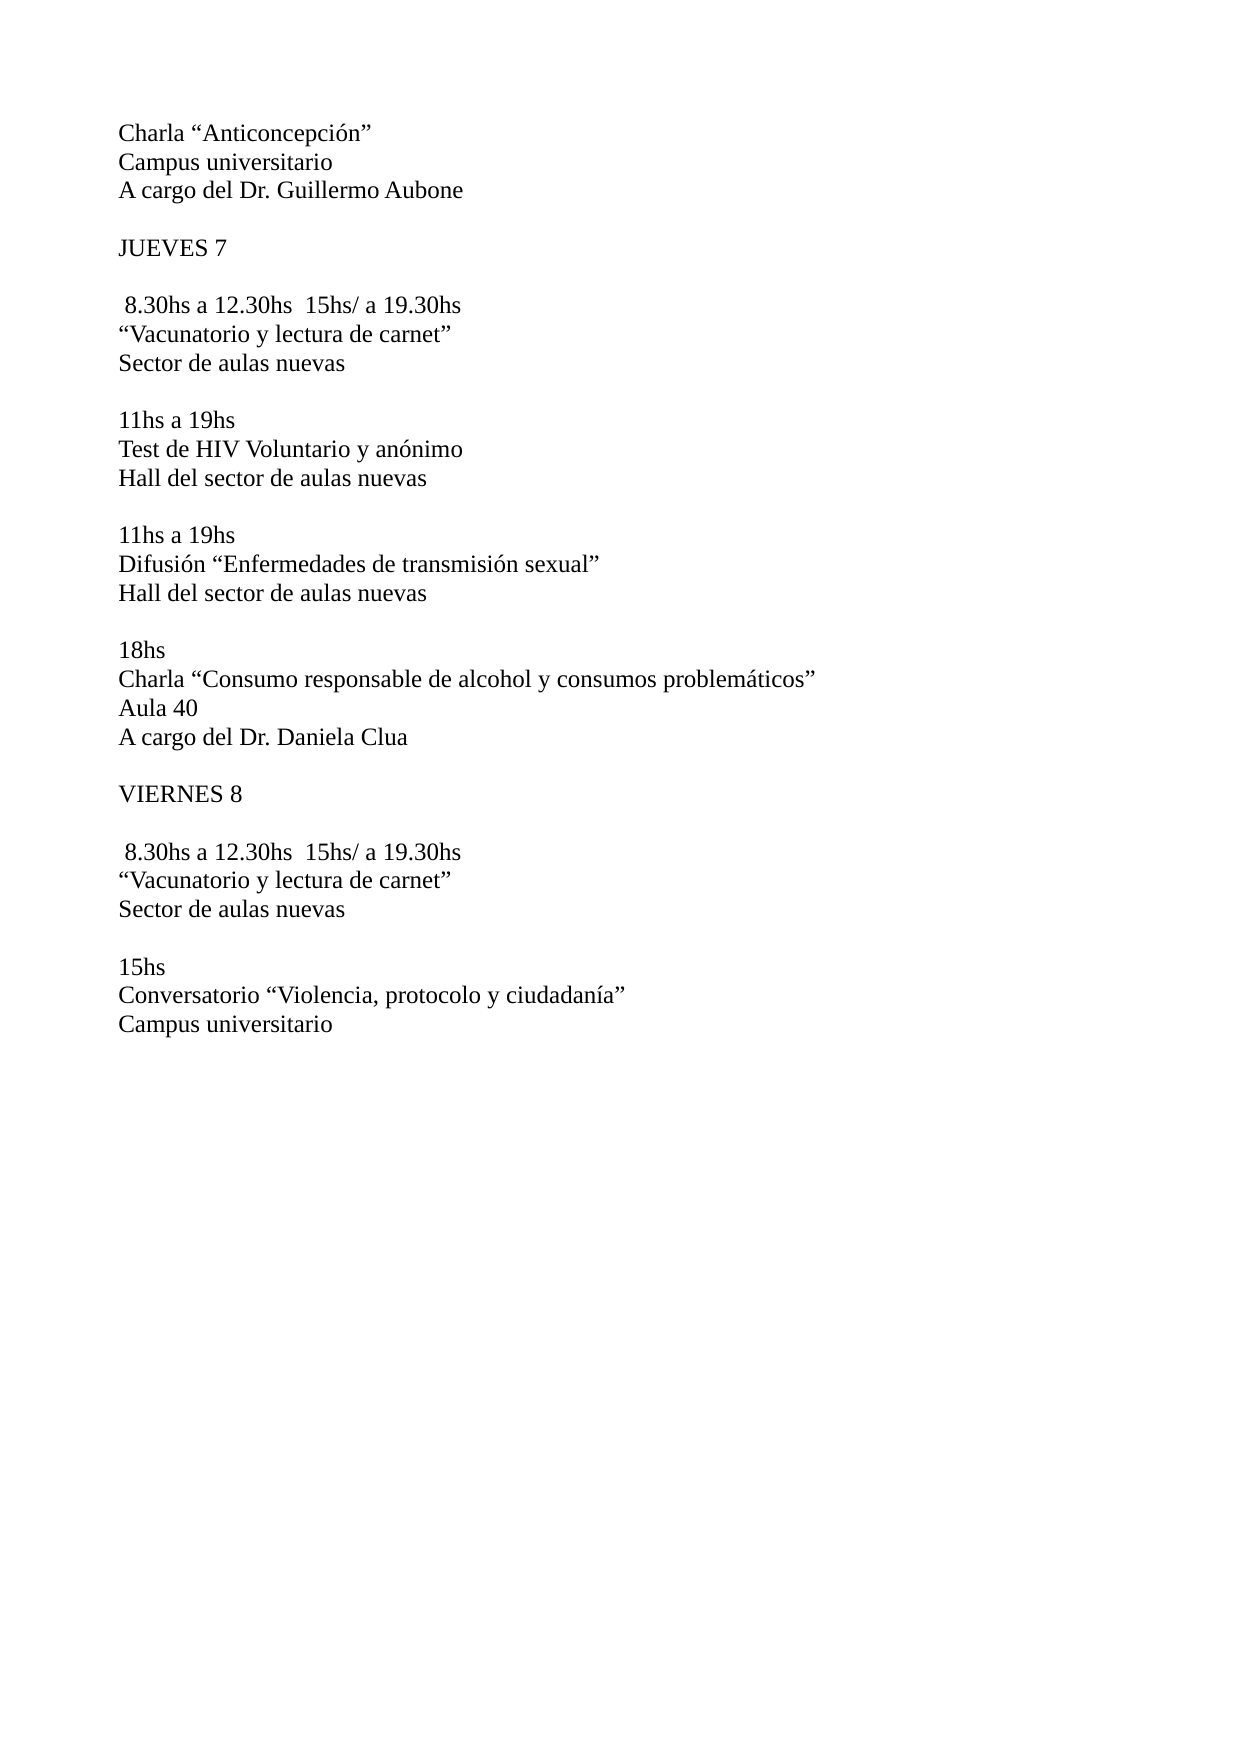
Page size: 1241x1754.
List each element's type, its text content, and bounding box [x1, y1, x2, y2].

text 11hs a 19hs [118, 406, 1122, 434]
text 8.30hs a 12.30hs 15hs/ a 19.30hs [118, 291, 1122, 319]
text Hall del sector de aulas nuevas [118, 463, 1122, 492]
text 18hs [118, 636, 1122, 664]
text Sector de aulas nuevas [118, 894, 1122, 923]
text VIERNES 8 [118, 779, 1122, 808]
text 11hs a 19hs [118, 521, 1122, 549]
text Charla “Anticoncepción” [118, 118, 1122, 147]
text Test de HIV Voluntario y anónimo [118, 434, 1122, 463]
text A cargo del Dr. Daniela Clua [118, 722, 1122, 751]
text Campus universitario [118, 1009, 1122, 1038]
text 15hs [118, 952, 1122, 981]
text Difusión “Enfermedades de transmisión sexual” [118, 549, 1122, 578]
text Campus universitario [118, 147, 1122, 176]
text “Vacunatorio y lectura de carnet” [118, 319, 1122, 348]
text “Vacunatorio y lectura de carnet” [118, 866, 1122, 894]
text Charla “Consumo responsable de alcohol y consumos problemáticos” [118, 664, 1122, 693]
text JUEVES 7 [118, 233, 1122, 262]
text Hall del sector de aulas nuevas [118, 578, 1122, 607]
text Aula 40 [118, 693, 1122, 722]
text Conversatorio “Violencia, protocolo y ciudadanía” [118, 981, 1122, 1009]
text A cargo del Dr. Guillermo Aubone [118, 176, 1122, 204]
text Sector de aulas nuevas [118, 348, 1122, 377]
text 8.30hs a 12.30hs 15hs/ a 19.30hs [118, 837, 1122, 866]
